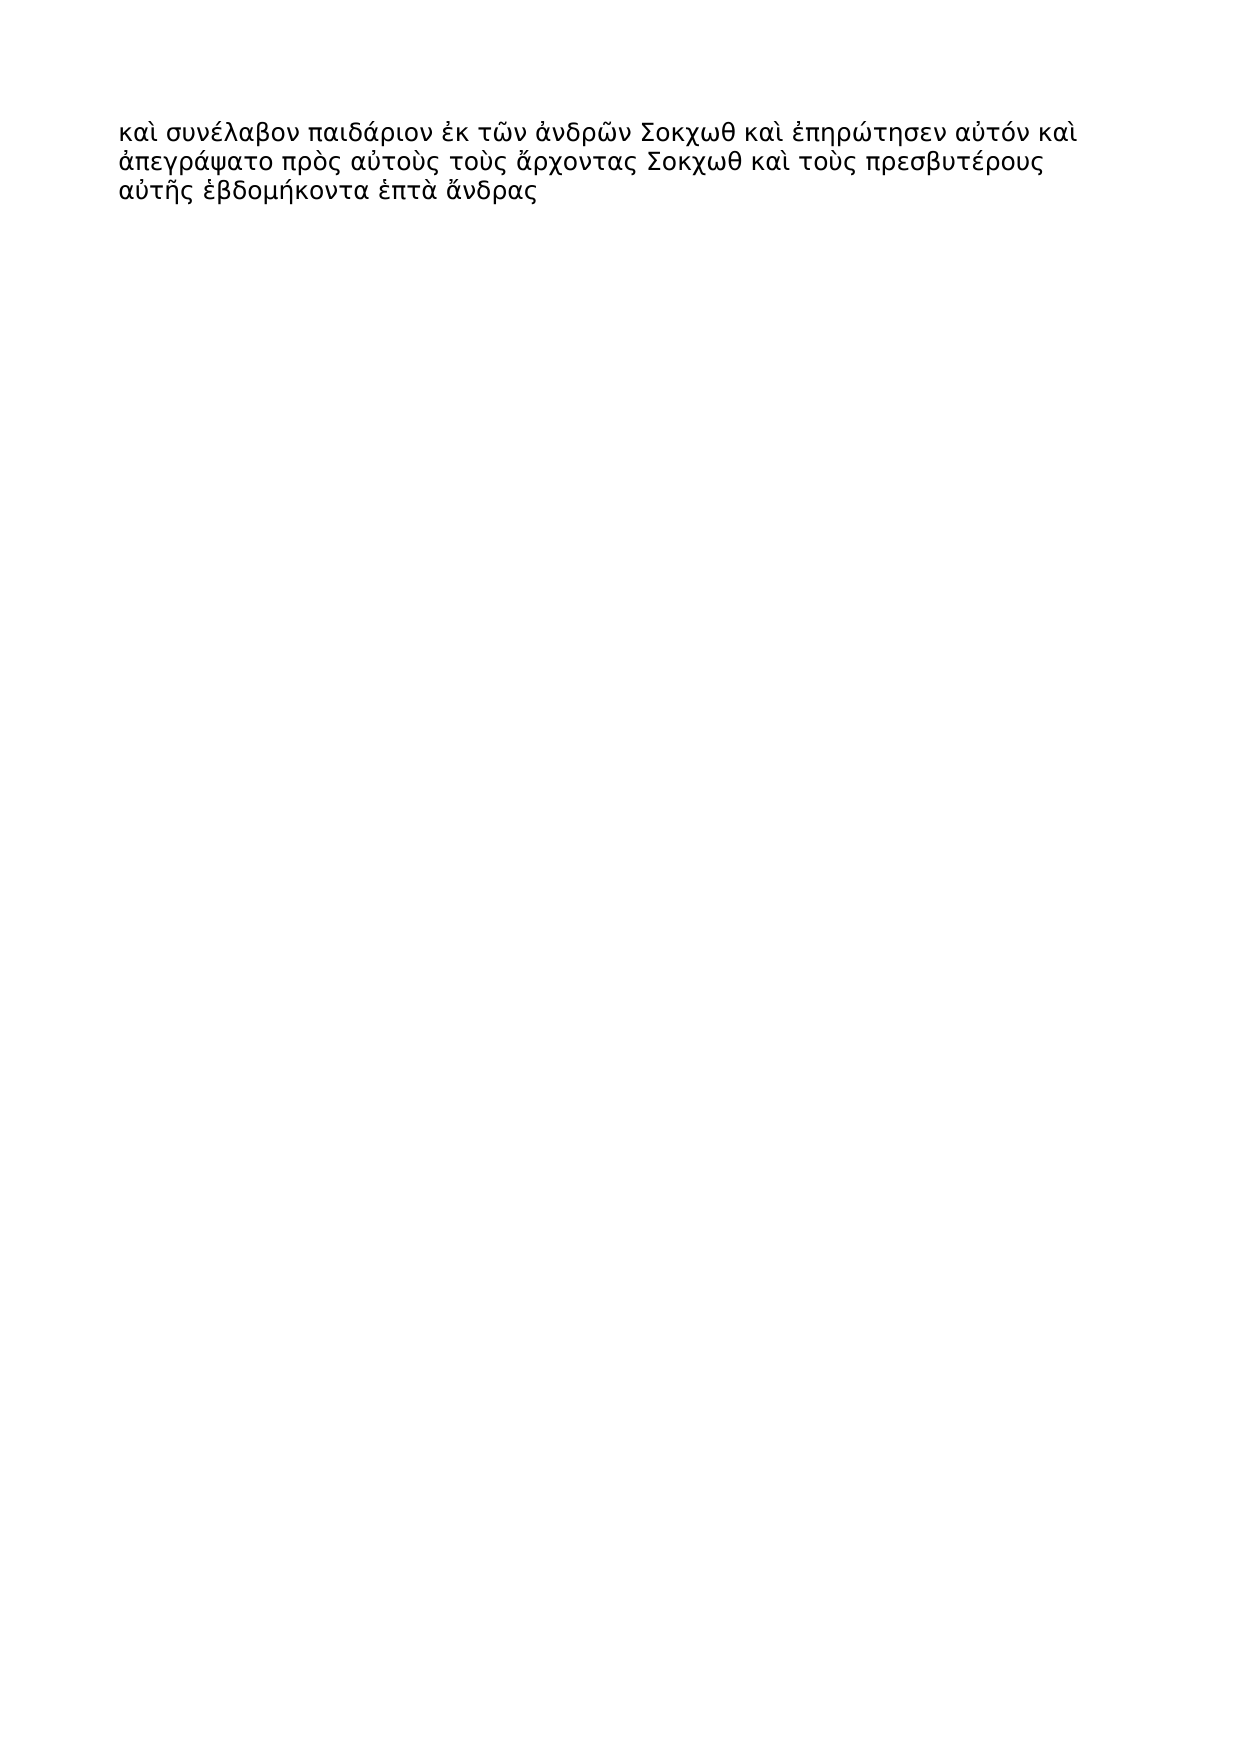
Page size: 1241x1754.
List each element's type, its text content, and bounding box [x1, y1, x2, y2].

text καὶ συνέλαβον παιδάριον ἐκ τῶν ἀνδρῶν Σοκχωθ καὶ ἐπηρώτησεν αὐτόν καὶ ἀπεγράψατο πρὸς αὐτοὺς τοὺς ἄρχοντας Σοκχωθ καὶ τοὺς πρεσβυτέρους αὐτῆς ἑβδομήκοντα ἑπτὰ ἄνδρας [118, 118, 1122, 206]
